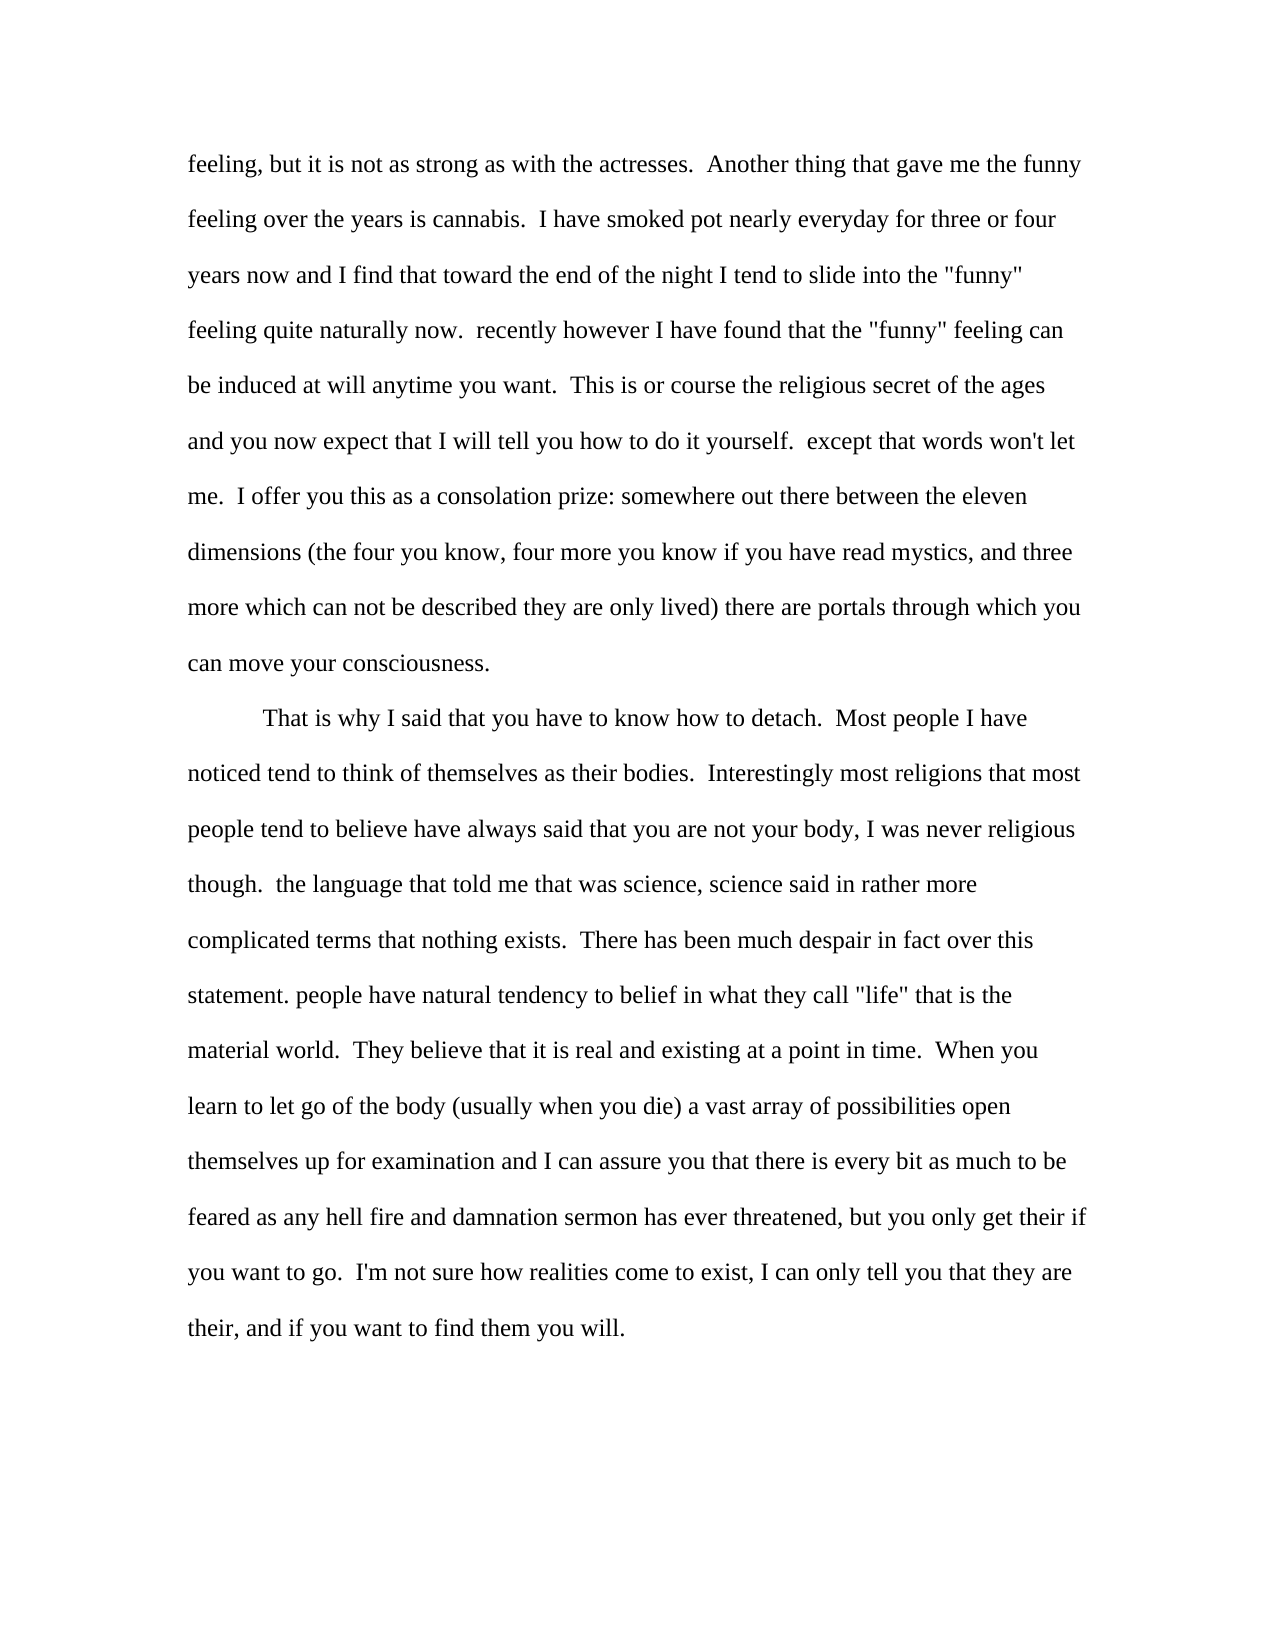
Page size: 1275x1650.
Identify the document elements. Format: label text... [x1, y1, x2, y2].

text feeling, but it is not as strong as with the actresses. Another thing that gave me the funny feeling over the years is cannabis. I have smoked pot nearly everyday for three or four years now and I find that toward the end of the night I tend to slide into the "funny" feeling quite naturally now. recently however I have found that the "funny" feeling can be induced at will anytime you want. This is or course the religious secret of the ages and you now expect that I will tell you how to do it yourself. except that words won't let me. I offer you this as a consolation prize: somewhere out there between the eleven dimensions (the four you know, four more you know if you have read mystics, and three more which can not be described they are only lived) there are portals through which you can move your consciousness. [187, 150, 1087, 676]
text That is why I said that you have to know how to detach. Most people I have noticed tend to think of themselves as their bodies. Interestingly most religions that most people tend to believe have always said that you are not your body, I was never religious though. the language that told me that was science, science said in rather more complicated terms that nothing exists. There has been much despair in fact over this statement. people have natural tendency to belief in what they call "life" that is the material world. They believe that it is real and existing at a point in time. When you learn to let go of the body (usually when you die) a vast array of possibilities open themselves up for examination and I can assure you that there is every bit as much to be feared as any hell fire and damnation sermon has ever threatened, but you only get their if you want to go. I'm not sure how realities come to exist, I can only tell you that they are their, and if you want to find them you will. [187, 704, 1087, 1341]
